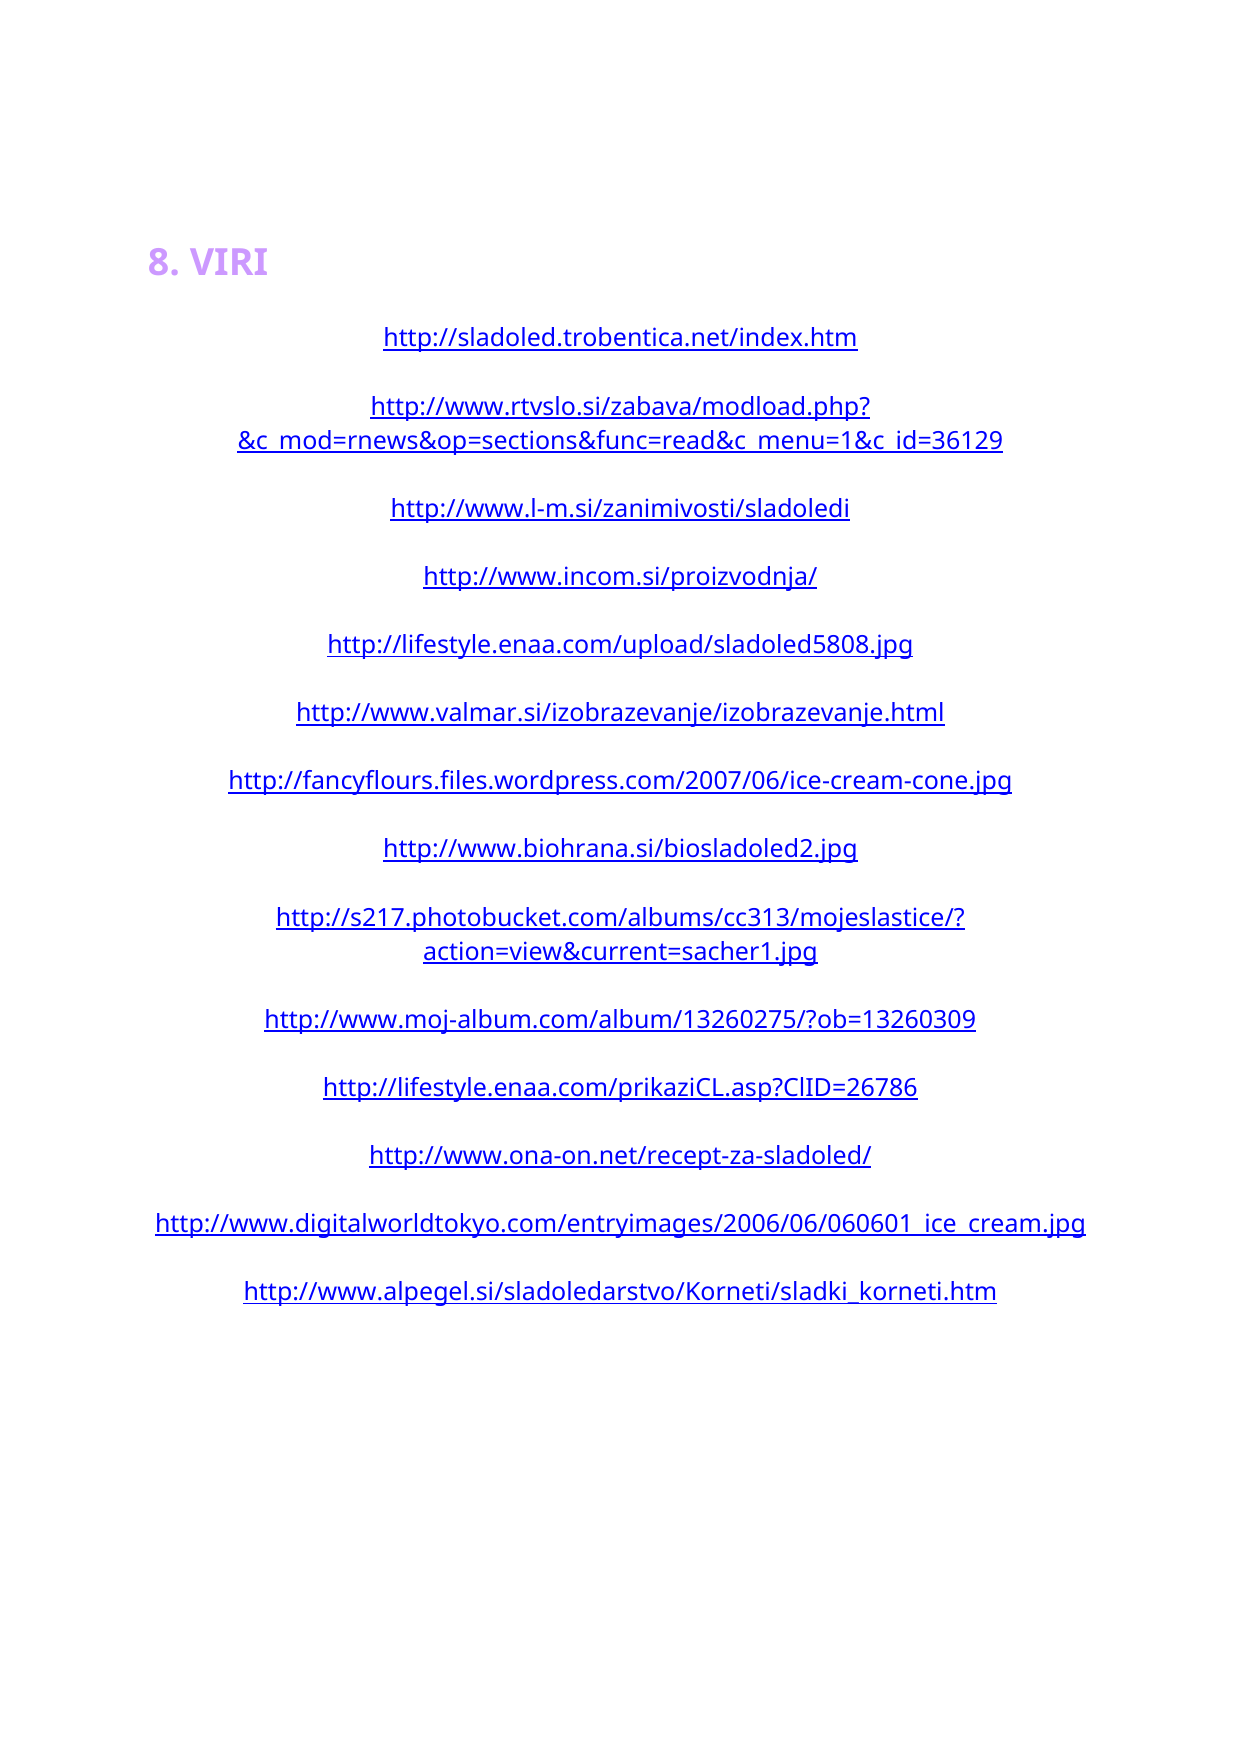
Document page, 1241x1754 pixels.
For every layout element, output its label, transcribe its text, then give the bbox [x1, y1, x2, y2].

text http://lifestyle.enaa.com/prikaziCL.asp?ClID=26786 [148, 1069, 1093, 1103]
text http://www.valmar.si/izobrazevanje/izobrazevanje.html [148, 695, 1093, 729]
text http://www.moj-album.com/album/13260275/?ob=13260309 [148, 1001, 1093, 1035]
text http://www.l-m.si/zanimivosti/sladoledi [148, 490, 1093, 524]
text http://www.digitalworldtokyo.com/entryimages/2006/06/060601_ice_cream.jpg [148, 1206, 1093, 1240]
text http://www.incom.si/proizvodnja/ [148, 558, 1093, 593]
text http://www.rtvslo.si/zabava/modload.php?&c_mod=rnews&op=sections&func=read&c_menu=1&c_id=36129 [148, 388, 1093, 456]
text 8. VIRI [148, 235, 1093, 286]
text http://sladoled.trobentica.net/index.htm [148, 320, 1093, 354]
text http://www.biohrana.si/biosladoled2.jpg [148, 831, 1093, 865]
text http://www.alpegel.si/sladoledarstvo/Korneti/sladki_korneti.htm [148, 1274, 1093, 1308]
text http://lifestyle.enaa.com/upload/sladoled5808.jpg [148, 627, 1093, 661]
text http://s217.photobucket.com/albums/cc313/mojeslastice/?action=view&current=sacher1.jpg [148, 899, 1093, 967]
text http://fancyflours.files.wordpress.com/2007/06/ice-cream-cone.jpg [148, 763, 1093, 797]
text http://www.ona-on.net/recept-za-sladoled/ [148, 1138, 1093, 1172]
